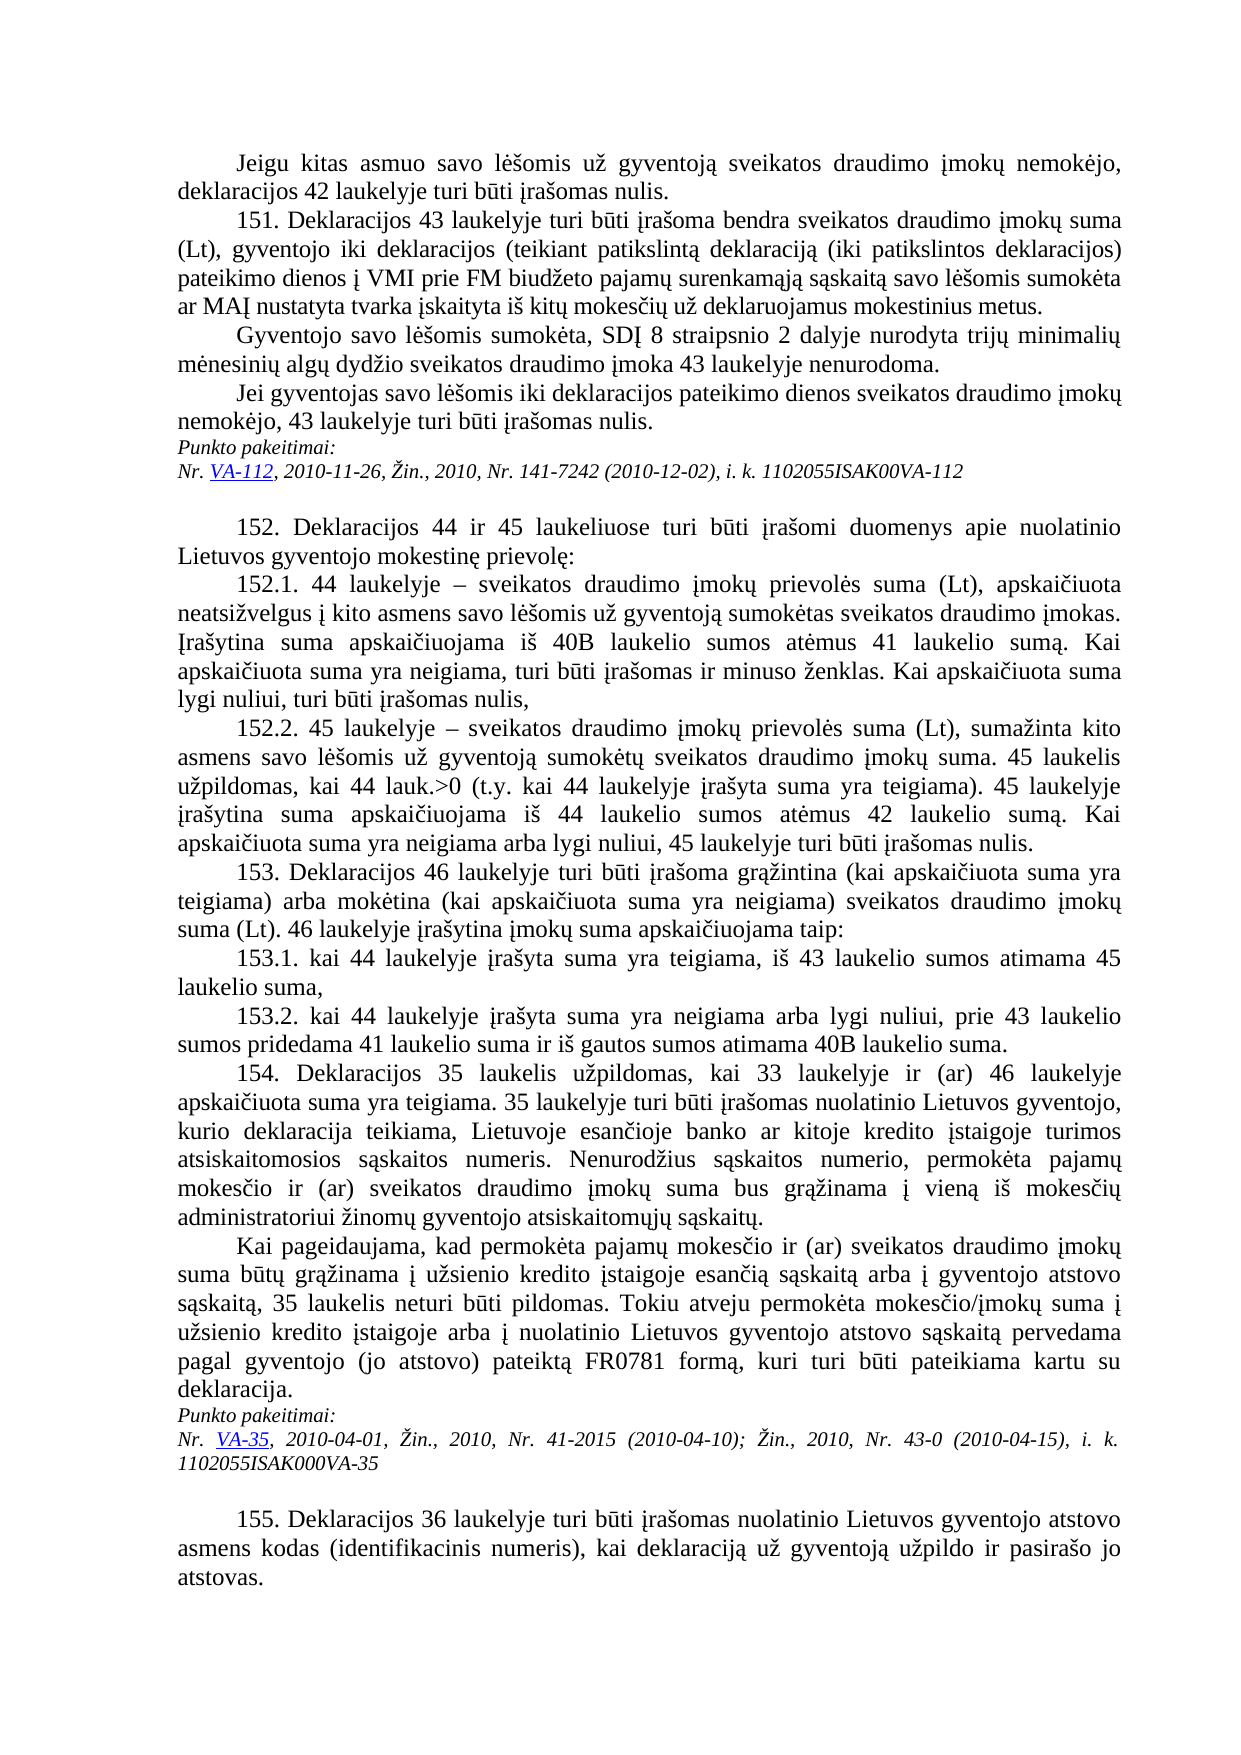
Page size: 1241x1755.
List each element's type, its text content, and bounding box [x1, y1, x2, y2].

text Punkto pakeitimai: [177, 1403, 1122, 1427]
text Kai pageidaujama, kad permokėta pajamų mokesčio ir (ar) sveikatos draudimo įmokų suma būtų grąžinama į užsienio kredito įstaigoje esančią sąskaitą arba į gyventojo atstovo sąskaitą, 35 laukelis neturi būti pildomas. Tokiu atveju permokėta mokesčio/įmokų suma į užsienio kredito įstaigoje arba į nuolatinio Lietuvos gyventojo atstovo sąskaitą pervedama pagal gyventojo (jo atstovo) pateiktą FR0781 formą, kuri turi būti pateikiama kartu su deklaracija. [177, 1231, 1122, 1403]
text Punkto pakeitimai: [177, 435, 1122, 459]
text Gyventojo savo lėšomis sumokėta, SDĮ 8 straipsnio 2 dalyje nurodyta trijų minimalių mėnesinių algų dydžio sveikatos draudimo įmoka 43 laukelyje nenurodoma. [177, 320, 1122, 378]
text 153. Deklaracijos 46 laukelyje turi būti įrašoma grąžintina (kai apskaičiuota suma yra teigiama) arba mokėtina (kai apskaičiuota suma yra neigiama) sveikatos draudimo įmokų suma (Lt). 46 laukelyje įrašytina įmokų suma apskaičiuojama taip: [177, 857, 1122, 943]
text Nr. VA-112, 2010-11-26, Žin., 2010, Nr. 141-7242 (2010-12-02), i. k. 1102055ISAK00VA-112 [177, 459, 1122, 483]
text Jei gyventojas savo lėšomis iki deklaracijos pateikimo dienos sveikatos draudimo įmokų nemokėjo, 43 laukelyje turi būti įrašomas nulis. [177, 378, 1122, 435]
text 152.1. 44 laukelyje – sveikatos draudimo įmokų prievolės suma (Lt), apskaičiuota neatsižvelgus į kito asmens savo lėšomis už gyventoją sumokėtas sveikatos draudimo įmokas. Įrašytina suma apskaičiuojama iš 40B laukelio sumos atėmus 41 laukelio sumą. Kai apskaičiuota suma yra neigiama, turi būti įrašomas ir minuso ženklas. Kai apskaičiuota suma lygi nuliui, turi būti įrašomas nulis, [177, 569, 1122, 713]
text Jeigu kitas asmuo savo lėšomis už gyventoją sveikatos draudimo įmokų nemokėjo, deklaracijos 42 laukelyje turi būti įrašomas nulis. [177, 148, 1122, 205]
text 151. Deklaracijos 43 laukelyje turi būti įrašoma bendra sveikatos draudimo įmokų suma (Lt), gyventojo iki deklaracijos (teikiant patikslintą deklaraciją (iki patikslintos deklaracijos) pateikimo dienos į VMI prie FM biudžeto pajamų surenkamąją sąskaitą savo lėšomis sumokėta ar MAĮ nustatyta tvarka įskaityta iš kitų mokesčių už deklaruojamus mokestinius metus. [177, 205, 1122, 320]
text Nr. VA-35, 2010-04-01, Žin., 2010, Nr. 41-2015 (2010-04-10); Žin., 2010, Nr. 43-0 (2010-04-15), i. k. 1102055ISAK000VA-35 [177, 1427, 1122, 1475]
text 152.2. 45 laukelyje – sveikatos draudimo įmokų prievolės suma (Lt), sumažinta kito asmens savo lėšomis už gyventoją sumokėtų sveikatos draudimo įmokų suma. 45 laukelis užpildomas, kai 44 lauk.>0 (t.y. kai 44 laukelyje įrašyta suma yra teigiama). 45 laukelyje įrašytina suma apskaičiuojama iš 44 laukelio sumos atėmus 42 laukelio sumą. Kai apskaičiuota suma yra neigiama arba lygi nuliui, 45 laukelyje turi būti įrašomas nulis. [177, 713, 1122, 857]
text 153.2. kai 44 laukelyje įrašyta suma yra neigiama arba lygi nuliui, prie 43 laukelio sumos pridedama 41 laukelio suma ir iš gautos sumos atimama 40B laukelio suma. [177, 1001, 1122, 1058]
text 155. Deklaracijos 36 laukelyje turi būti įrašomas nuolatinio Lietuvos gyventojo atstovo asmens kodas (identifikacinis numeris), kai deklaraciją už gyventoją užpildo ir pasirašo jo atstovas. [177, 1504, 1122, 1590]
text 153.1. kai 44 laukelyje įrašyta suma yra teigiama, iš 43 laukelio sumos atimama 45 laukelio suma, [177, 943, 1122, 1001]
text 154. Deklaracijos 35 laukelis užpildomas, kai 33 laukelyje ir (ar) 46 laukelyje apskaičiuota suma yra teigiama. 35 laukelyje turi būti įrašomas nuolatinio Lietuvos gyventojo, kurio deklaracija teikiama, Lietuvoje esančioje banko ar kitoje kredito įstaigoje turimos atsiskaitomosios sąskaitos numeris. Nenurodžius sąskaitos numerio, permokėta pajamų mokesčio ir (ar) sveikatos draudimo įmokų suma bus grąžinama į vieną iš mokesčių administratoriui žinomų gyventojo atsiskaitomųjų sąskaitų. [177, 1058, 1122, 1231]
text 152. Deklaracijos 44 ir 45 laukeliuose turi būti įrašomi duomenys apie nuolatinio Lietuvos gyventojo mokestinę prievolę: [177, 512, 1122, 569]
